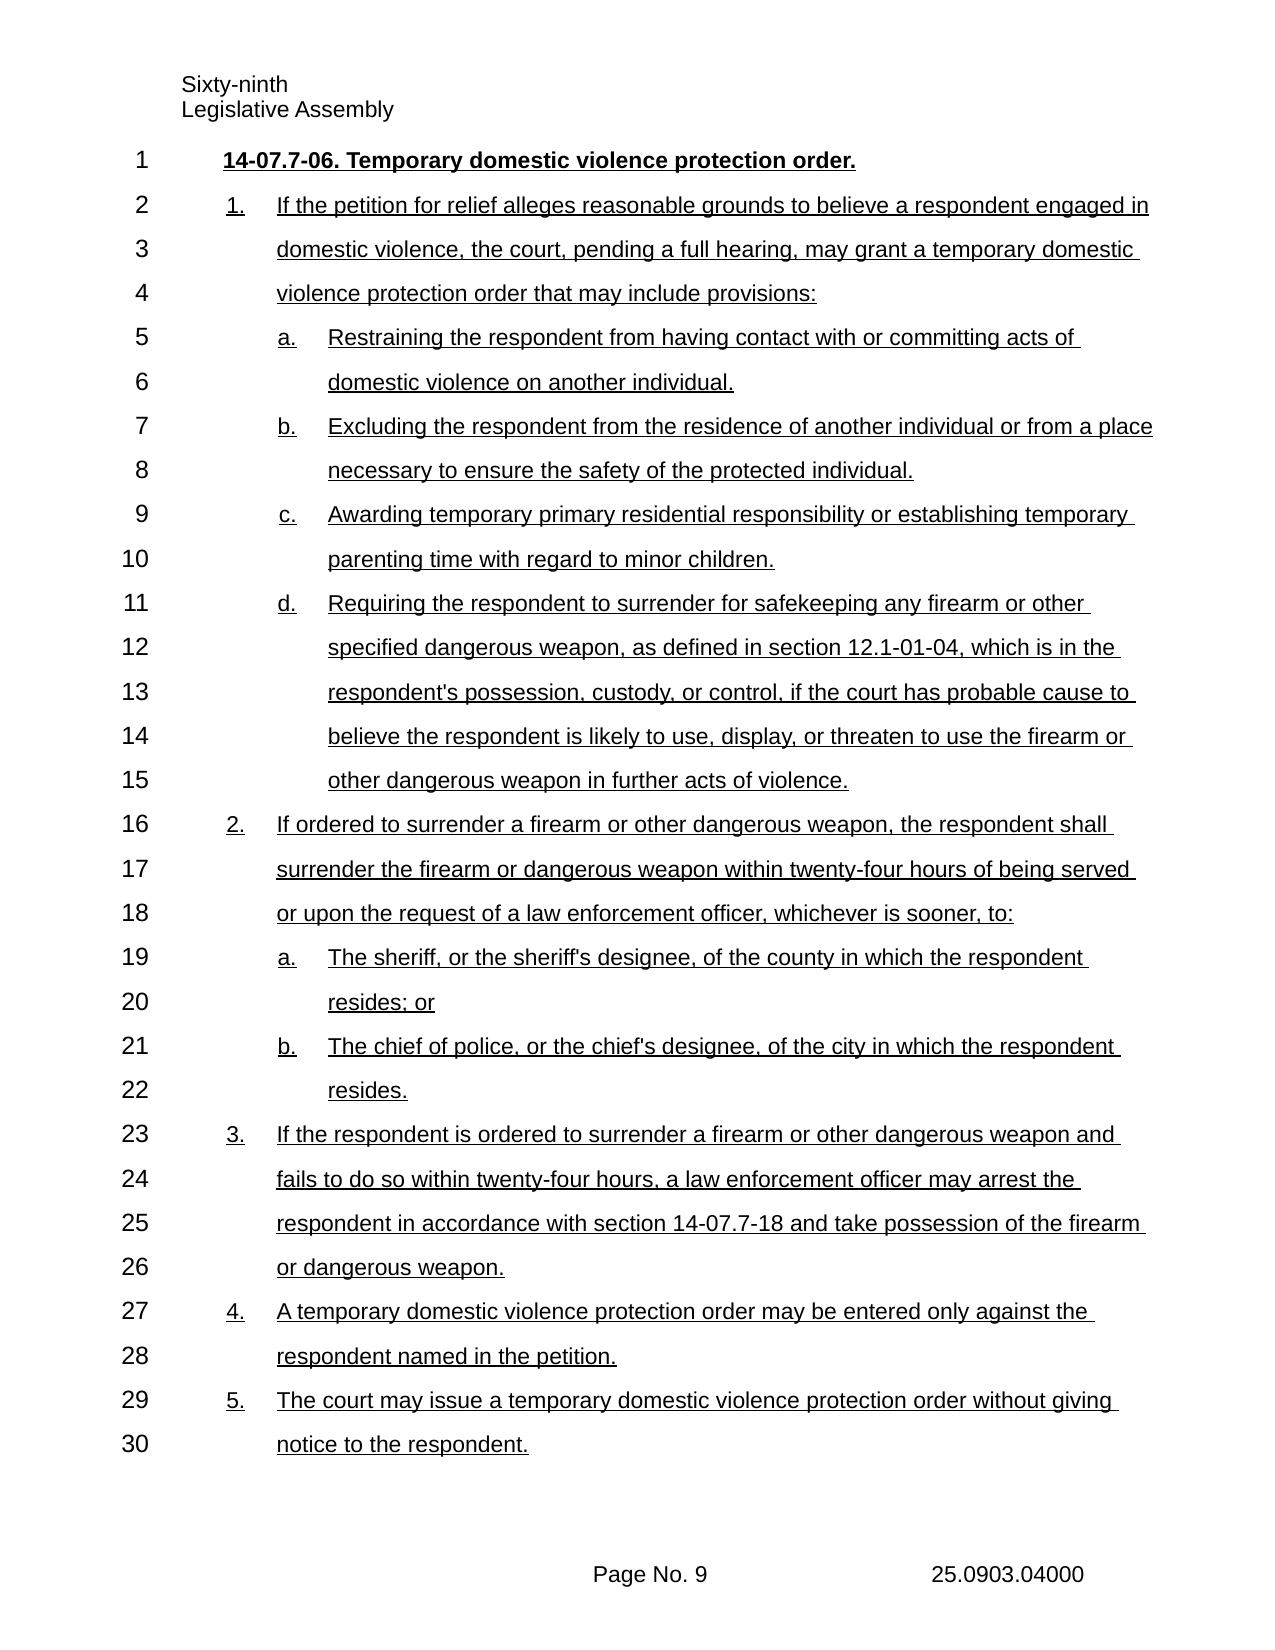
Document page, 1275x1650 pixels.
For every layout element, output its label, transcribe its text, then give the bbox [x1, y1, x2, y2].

text a. The sheriff, or the sheriff's designee, of the county in which the respondent resides; or [181, 930, 1154, 1019]
text d. Requiring the respondent to surrender for safekeeping any firearm or other specified dangerous weapon, as defined in section 12.1‑01‑04, which is in the respondent's possession, custody, or control, if the court has probable cause to believe the respondent is likely to use, display, or threaten to use the firearm or other dangerous weapon in further acts of violence. [181, 576, 1154, 797]
text 4. A temporary domestic violence protection order may be entered only against the respondent named in the petition. [181, 1284, 1154, 1373]
subtitle 14‑07.7‑06. Temporary domestic violence protection order. [181, 133, 1154, 178]
text c. Awarding temporary primary residential responsibility or establishing temporary parenting time with regard to minor children. [181, 487, 1154, 576]
text b. Excluding the respondent from the residence of another individual or from a place necessary to ensure the safety of the protected individual. [181, 399, 1154, 487]
text 3. If the respondent is ordered to surrender a firearm or other dangerous weapon and fails to do so within twenty‑four hours, a law enforcement officer may arrest the respondent in accordance with section 14‑07.7‑18 and take possession of the firearm or dangerous weapon. [181, 1107, 1154, 1284]
text 1. If the petition for relief alleges reasonable grounds to believe a respondent engaged in domestic violence, the court, pending a full hearing, may grant a temporary domestic violence protection order that may include provisions: [181, 178, 1154, 310]
text b. The chief of police, or the chief's designee, of the city in which the respondent resides. [181, 1019, 1154, 1107]
text a. Restraining the respondent from having contact with or committing acts of domestic violence on another individual. [181, 310, 1154, 399]
text 2. If ordered to surrender a firearm or other dangerous weapon, the respondent shall surrender the firearm or dangerous weapon within twenty‑four hours of being served or upon the request of a law enforcement officer, whichever is sooner, to: [181, 797, 1154, 930]
text 5. The court may issue a temporary domestic violence protection order without giving notice to the respondent. [181, 1373, 1154, 1461]
